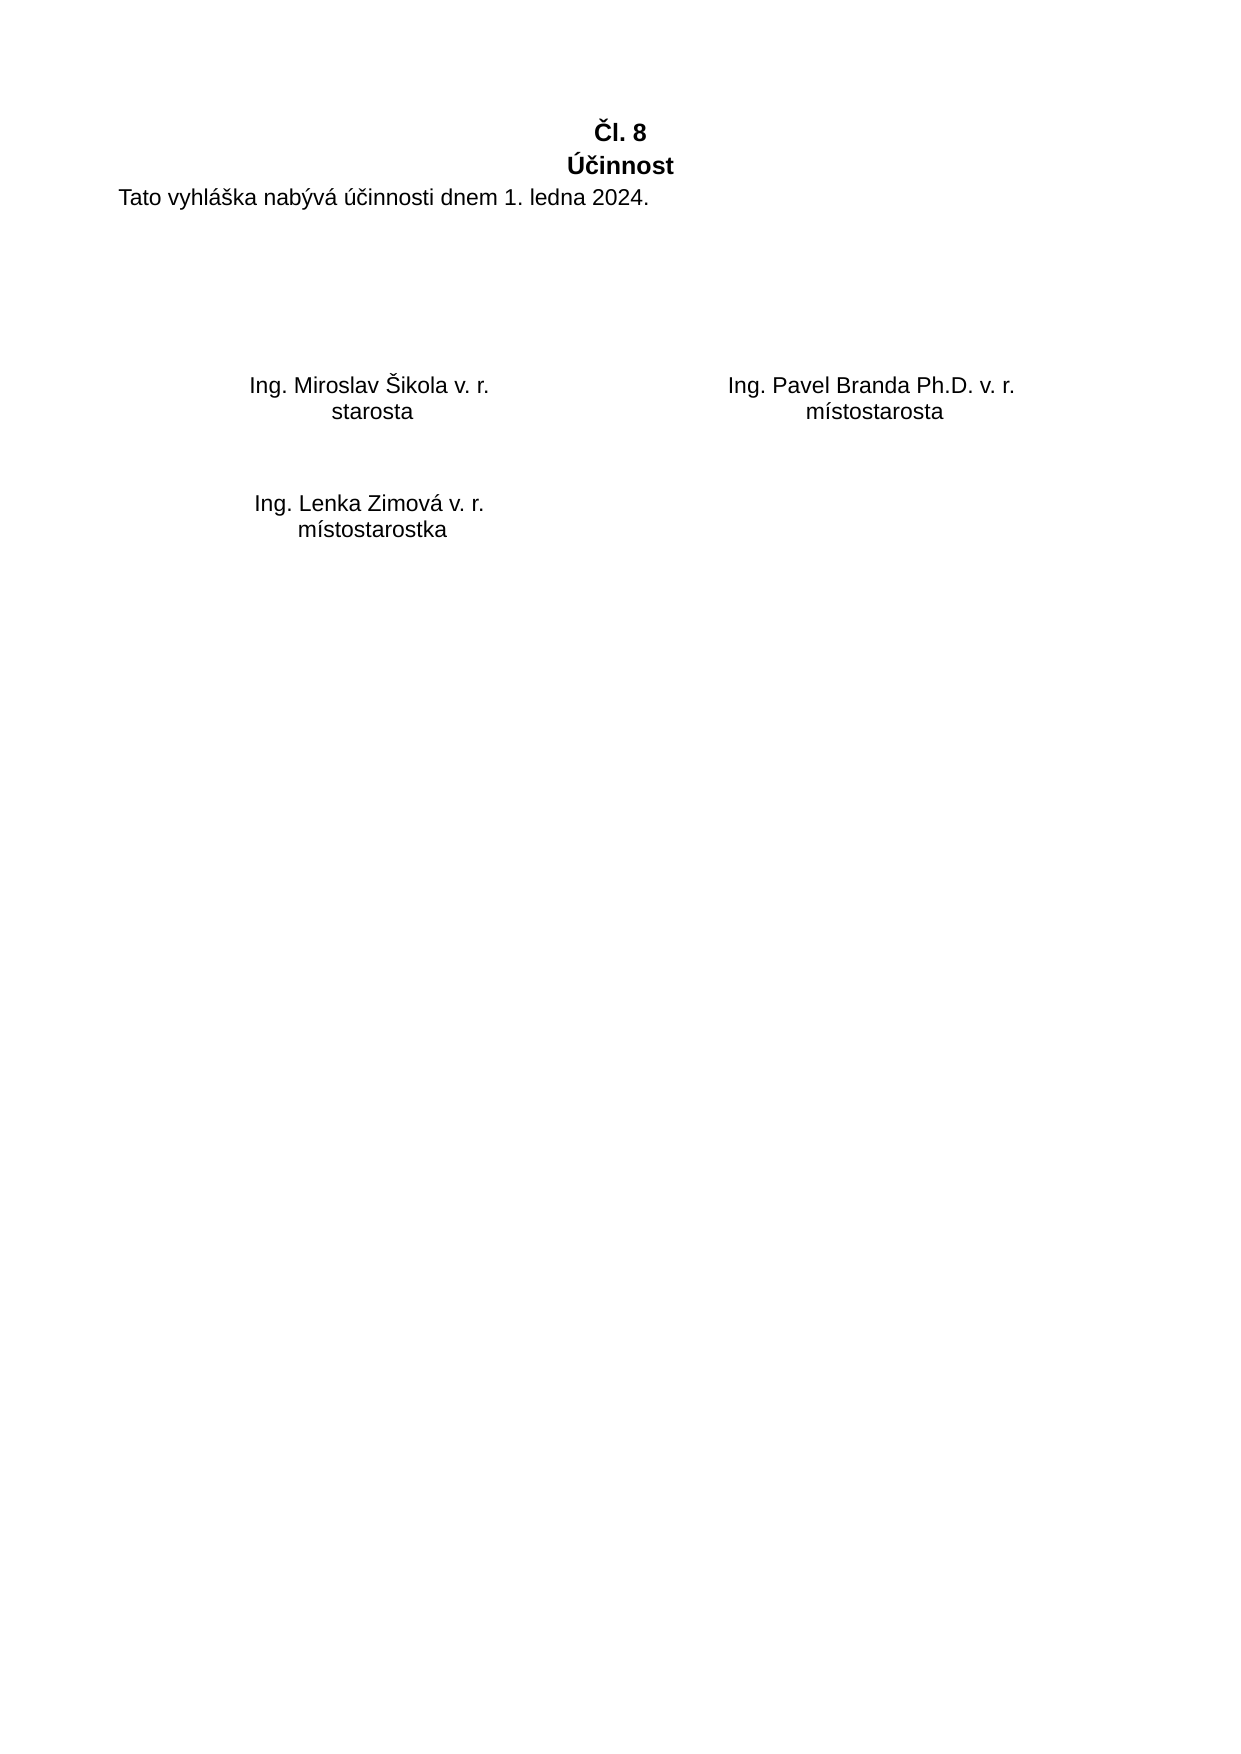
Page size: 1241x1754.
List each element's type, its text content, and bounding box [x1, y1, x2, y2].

table_cell [620, 430, 1122, 548]
table_cell Ing. Lenka Zimová v. r. místostarostka [118, 430, 620, 548]
text Tato vyhláška nabývá účinnosti dnem 1. ledna 2024. [118, 184, 1122, 211]
subtitle Čl. 8 Účinnost [118, 118, 1122, 180]
table_header Ing. Miroslav Šikola v. r. starosta [118, 312, 620, 430]
table_header Ing. Pavel Branda Ph.D. v. r. místostarosta [620, 312, 1122, 430]
